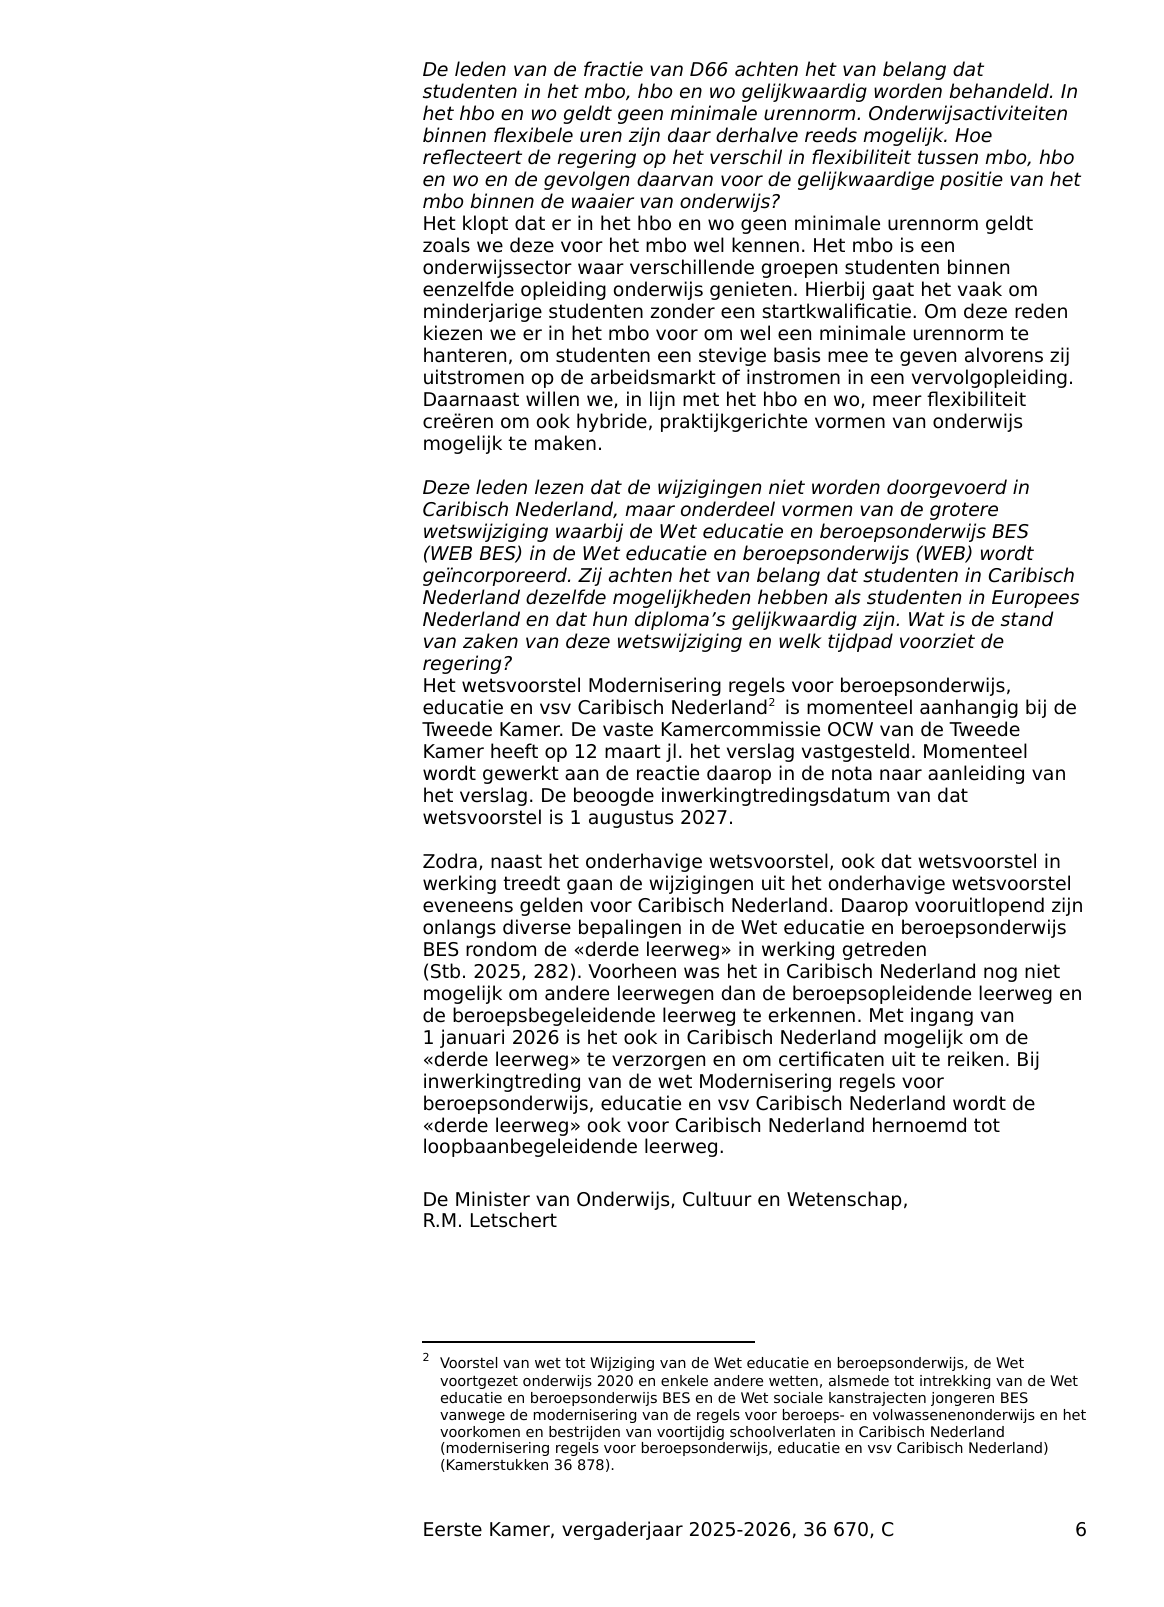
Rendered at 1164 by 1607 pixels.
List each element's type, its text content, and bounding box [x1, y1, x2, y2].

text De leden van de fractie van D66 achten het van belang dat studenten in het mbo, hbo en wo gelijkwaardig worden behandeld. In het hbo en wo geldt geen minimale urennorm. Onderwijsactiviteiten binnen flexibele uren zijn daar derhalve reeds mogelijk. Hoe reflecteert de regering op het verschil in flexibiliteit tussen mbo, hbo en wo en de gevolgen daarvan voor de gelijkwaardige positie van het mbo binnen de waaier van onderwijs? [422, 59, 1087, 213]
text Zodra, naast het onderhavige wetsvoorstel, ook dat wetsvoorstel in werking treedt gaan de wijzigingen uit het onderhavige wetsvoorstel eveneens gelden voor Caribisch Nederland. Daarop vooruitlopend zijn onlangs diverse bepalingen in de Wet educatie en beroepsonderwijs BES rondom de «derde leerweg» in werking getreden (Stb. 2025, 282). Voorheen was het in Caribisch Nederland nog niet mogelijk om andere leerwegen dan de beroepsopleidende leerweg en de beroepsbegeleidende leerweg te erkennen. Met ingang van 1 januari 2026 is het ook in Caribisch Nederland mogelijk om de «derde leerweg» te verzorgen en om certificaten uit te reiken. Bij inwerkingtreding van de wet Modernisering regels voor beroepsonderwijs, educatie en vsv Caribisch Nederland wordt de «derde leerweg» ook voor Caribisch Nederland hernoemd tot loopbaanbegeleidende leerweg. [422, 851, 1087, 1158]
text Voorstel van wet tot Wijziging van de Wet educatie en beroepsonderwijs, de Wet voortgezet onderwijs 2020 en enkele andere wetten, alsmede tot intrekking van de Wet educatie en beroepsonderwijs BES en de Wet sociale kanstrajecten jongeren BES vanwege de modernisering van de regels voor beroeps- en volwassenenonderwijs en het voorkomen en bestrijden van voortijdig schoolverlaten in Caribisch Nederland (modernisering regels voor beroepsonderwijs, educatie en vsv Caribisch Nederland) (Kamerstukken 36 878). [422, 1351, 1087, 1474]
text De Minister van Onderwijs, Cultuur en Wetenschap, R.M. Letschert [422, 1188, 1087, 1232]
text Het wetsvoorstel Modernisering regels voor beroepsonderwijs, educatie en vsv Caribisch Nederland is momenteel aanhangig bij de Tweede Kamer. De vaste Kamercommissie OCW van de Tweede Kamer heeft op 12 maart jl. het verslag vastgesteld. Momenteel wordt gewerkt aan de reactie daarop in de nota naar aanleiding van het verslag. De beoogde inwerkingtredingsdatum van dat wetsvoorstel is 1 augustus 2027. [422, 675, 1087, 828]
text Deze leden lezen dat de wijzigingen niet worden doorgevoerd in Caribisch Nederland, maar onderdeel vormen van de grotere wetswijziging waarbij de Wet educatie en beroepsonderwijs BES (WEB BES) in de Wet educatie en beroepsonderwijs (WEB) wordt geïncorporeerd. Zij achten het van belang dat studenten in Caribisch Nederland dezelfde mogelijkheden hebben als studenten in Europees Nederland en dat hun diploma’s gelijkwaardig zijn. Wat is de stand van zaken van deze wetswijziging en welk tijdpad voorziet de regering? [422, 477, 1087, 675]
text Het klopt dat er in het hbo en wo geen minimale urennorm geldt zoals we deze voor het mbo wel kennen. Het mbo is een onderwijssector waar verschillende groepen studenten binnen eenzelfde opleiding onderwijs genieten. Hierbij gaat het vaak om minderjarige studenten zonder een startkwalificatie. Om deze reden kiezen we er in het mbo voor om wel een minimale urennorm te hanteren, om studenten een stevige basis mee te geven alvorens zij uitstromen op de arbeidsmarkt of instromen in een vervolgopleiding. Daarnaast willen we, in lijn met het hbo en wo, meer flexibiliteit creëren om ook hybride, praktijkgerichte vormen van onderwijs mogelijk te maken. [422, 213, 1087, 455]
